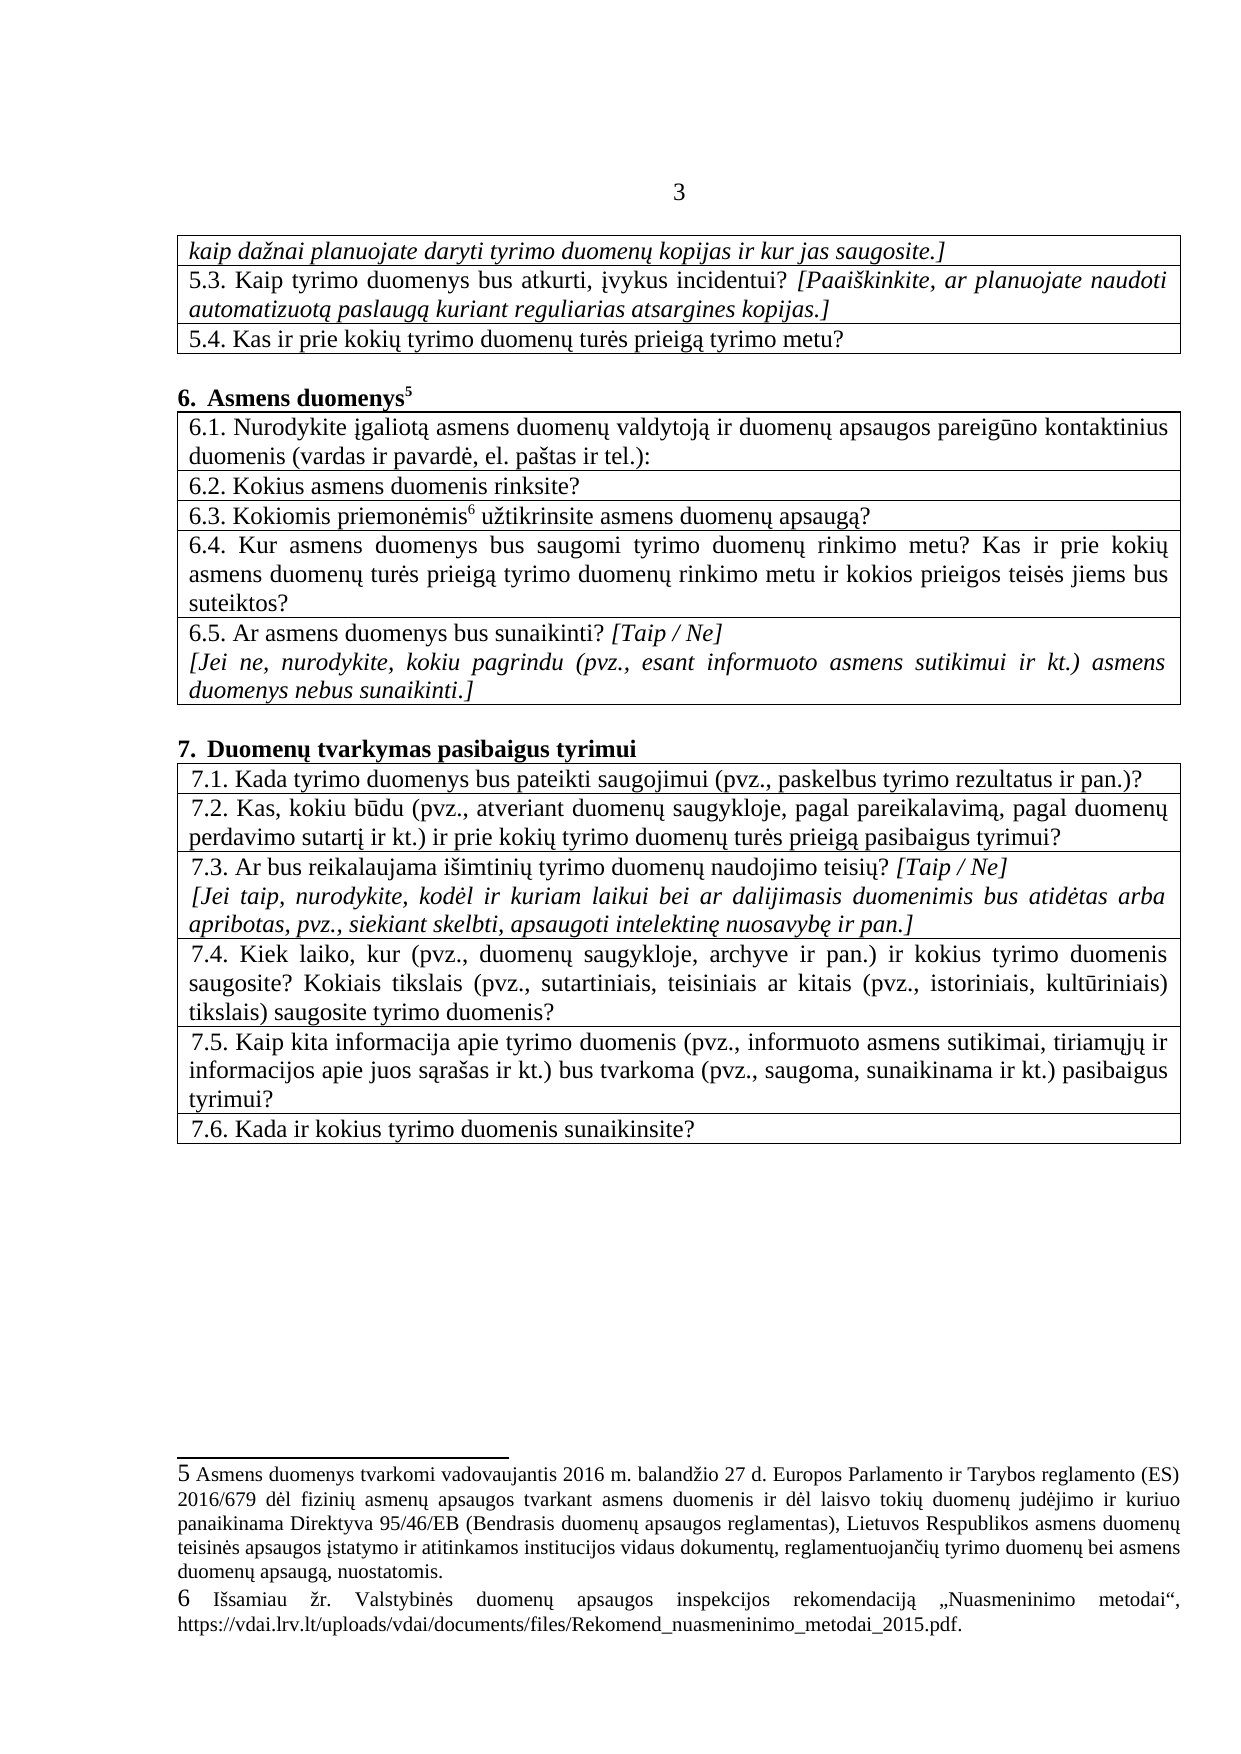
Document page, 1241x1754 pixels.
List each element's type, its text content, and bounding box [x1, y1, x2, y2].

table_cell kaip dažnai planuojate daryti tyrimo duomenų kopijas ir kur jas saugosite.] [178, 236, 1180, 264]
table_cell 6.5. Ar asmens duomenys bus sunaikinti? [Taip / Ne] [Jei ne, nurodykite, kokiu pagrindu (pvz., esant informuoto asmens sutikimui ir kt.) asmens duomenys nebus sunaikinti.] [178, 618, 1180, 704]
table_cell 6.3. Kokiomis priemonėmis užtikrinsite asmens duomenų apsaugą? [178, 501, 1180, 529]
table_cell 5.4. Kas ir prie kokių tyrimo duomenų turės prieigą tyrimo metu? [178, 324, 1180, 353]
text 6. Asmens duomenys [177, 383, 1181, 411]
table_cell 6.2. Kokius asmens duomenis rinksite? [178, 471, 1180, 500]
table_cell 6.4. Kur asmens duomenys bus saugomi tyrimo duomenų rinkimo metu? Kas ir prie kokių asmens duomenų turės prieigą tyrimo duomenų rinkimo metu ir kokios prieigos teisės jiems bus suteiktos? [178, 531, 1180, 617]
text Asmens duomenys tvarkomi vadovaujantis 2016 m. balandžio 27 d. Europos Parlamento ir Tarybos reglamento (ES) 2016/679 dėl fizinių asmenų apsaugos tvarkant asmens duomenis ir dėl laisvo tokių duomenų judėjimo ir kuriuo panaikinama Direktyva 95/46/EB (Bendrasis duomenų apsaugos reglamentas), Lietuvos Respublikos asmens duomenų teisinės apsaugos įstatymo ir atitinkamos institucijos vidaus dokumentų, reglamentuojančių tyrimo duomenų bei asmens duomenų apsaugą, nuostatomis. [177, 1458, 1181, 1583]
table_cell 7.6. Kada ir kokius tyrimo duomenis sunaikinsite? [178, 1114, 1180, 1143]
table_cell 7.5. Kaip kita informacija apie tyrimo duomenis (pvz., informuoto asmens sutikimai, tiriamųjų ir informacijos apie juos sąrašas ir kt.) bus tvarkoma (pvz., saugoma, sunaikinama ir kt.) pasibaigus tyrimui? [178, 1027, 1180, 1113]
table_cell 7.2. Kas, kokiu būdu (pvz., atveriant duomenų saugykloje, pagal pareikalavimą, pagal duomenų perdavimo sutartį ir kt.) ir prie kokių tyrimo duomenų turės prieigą pasibaigus tyrimui? [178, 794, 1180, 851]
table_header 6.1. Nurodykite įgaliotą asmens duomenų valdytoją ir duomenų apsaugos pareigūno kontaktinius duomenis (vardas ir pavardė, el. paštas ir tel.): [178, 413, 1180, 470]
table_cell 7.4. Kiek laiko, kur (pvz., duomenų saugykloje, archyve ir pan.) ir kokius tyrimo duomenis saugosite? Kokiais tikslais (pvz., sutartiniais, teisiniais ar kitais (pvz., istoriniais, kultūriniais) tikslais) saugosite tyrimo duomenis? [178, 939, 1180, 1026]
table_header 7.1. Kada tyrimo duomenys bus pateikti saugojimui (pvz., paskelbus tyrimo rezultatus ir pan.)? [178, 764, 1180, 792]
text 7. Duomenų tvarkymas pasibaigus tyrimui [177, 734, 1181, 763]
table_cell 5.3. Kaip tyrimo duomenys bus atkurti, įvykus incidentui? [Paaiškinkite, ar planuojate naudoti automatizuotą paslaugą kuriant reguliarias atsargines kopijas.] [178, 266, 1180, 323]
table_cell 7.3. Ar bus reikalaujama išimtinių tyrimo duomenų naudojimo teisių? [Taip / Ne] [Jei taip, nurodykite, kodėl ir kuriam laikui bei ar dalijimasis duomenimis bus atidėtas arba apribotas, pvz., siekiant skelbti, apsaugoti intelektinę nuosavybę ir pan.] [178, 852, 1180, 938]
